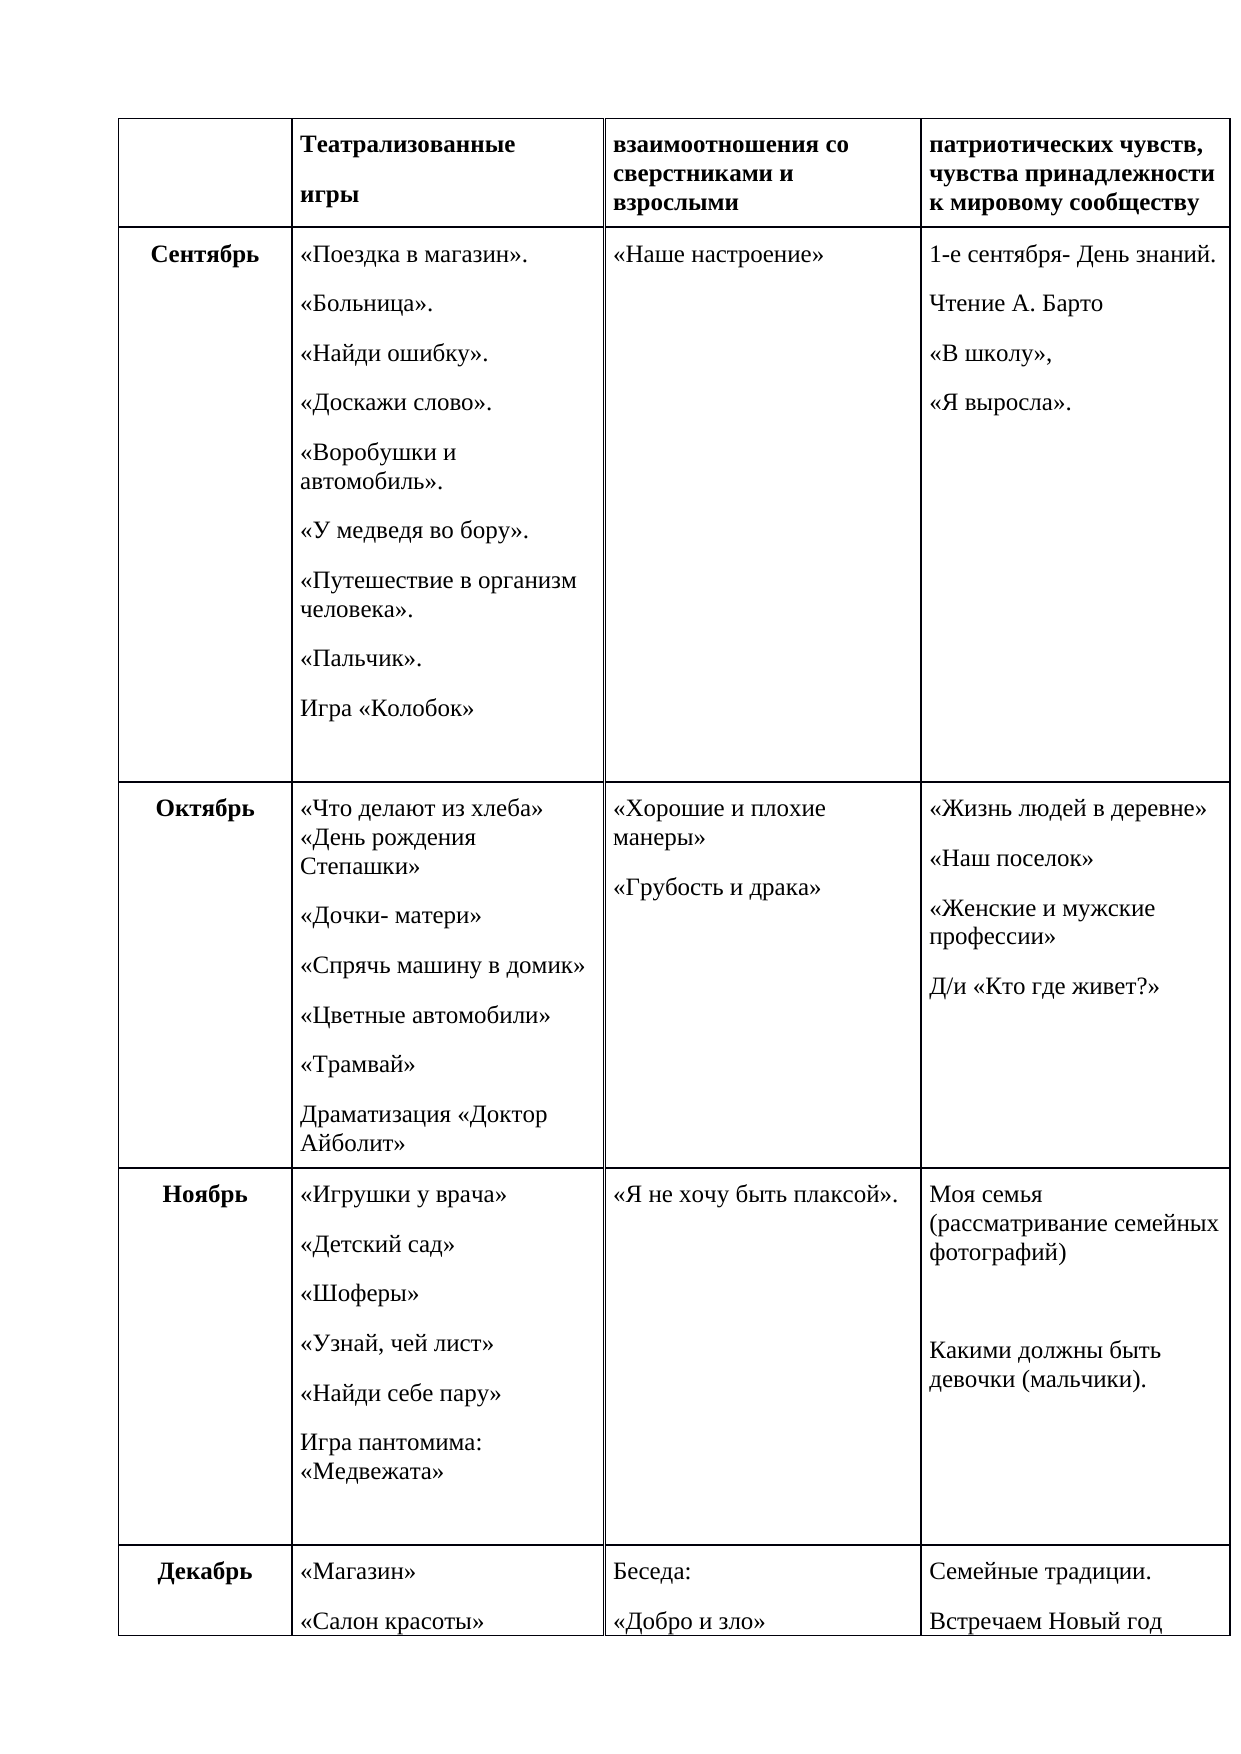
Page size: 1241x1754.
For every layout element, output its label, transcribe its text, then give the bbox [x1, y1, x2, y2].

table_header патриотических чувств, чувства принадлежности к мировому сообществу [922, 119, 1229, 226]
table_cell Семейные традиции. Встречаем Новый год [922, 1546, 1229, 1635]
table_header взаимоотношения со сверстниками и взрослыми [606, 119, 920, 226]
table_cell «Поездка в магазин». «Больница». «Найди ошибку». «Доскажи слово». «Воробушки и автомобиль». «У медведя во бору». «Путешествие в организм человека». «Пальчик». Игра «Колобок» [293, 228, 603, 781]
table_cell «Магазин» «Салон красоты» [293, 1546, 603, 1635]
table_cell «Жизнь людей в деревне» «Наш поселок» «Женские и мужские профессии» Д/и «Кто где живет?» [922, 783, 1229, 1167]
table_header [119, 119, 291, 226]
table_cell Ноябрь [119, 1169, 291, 1544]
table_cell 1-е сентября- День знаний. Чтение А. Барто «В школу», «Я выросла». [922, 228, 1229, 781]
table_cell «Игрушки у врача» «Детский сад» «Шоферы» «Узнай, чей лист» «Найди себе пару» Игра пантомима: «Медвежата» [293, 1169, 603, 1544]
table_cell Моя семья (рассматривание семейных фотографий) Какими должны быть девочки (мальчики). [922, 1169, 1229, 1544]
table_cell «Я не хочу быть плаксой». [606, 1169, 920, 1544]
table_cell «Хорошие и плохие манеры» «Грубость и драка» [606, 783, 920, 1167]
table_cell Октябрь [119, 783, 291, 1167]
table_cell Беседа: «Добро и зло» [606, 1546, 920, 1635]
table_cell «Наше настроение» [606, 228, 920, 781]
table_cell Декабрь [119, 1546, 291, 1635]
table_cell «Что делают из хлеба» «День рождения Степашки» «Дочки- матери» «Спрячь машину в домик» «Цветные автомобили» «Трамвай» Драматизация «Доктор Айболит» [293, 783, 603, 1167]
table_header Театрализованные игры [293, 119, 603, 226]
table_cell Сентябрь [119, 228, 291, 781]
